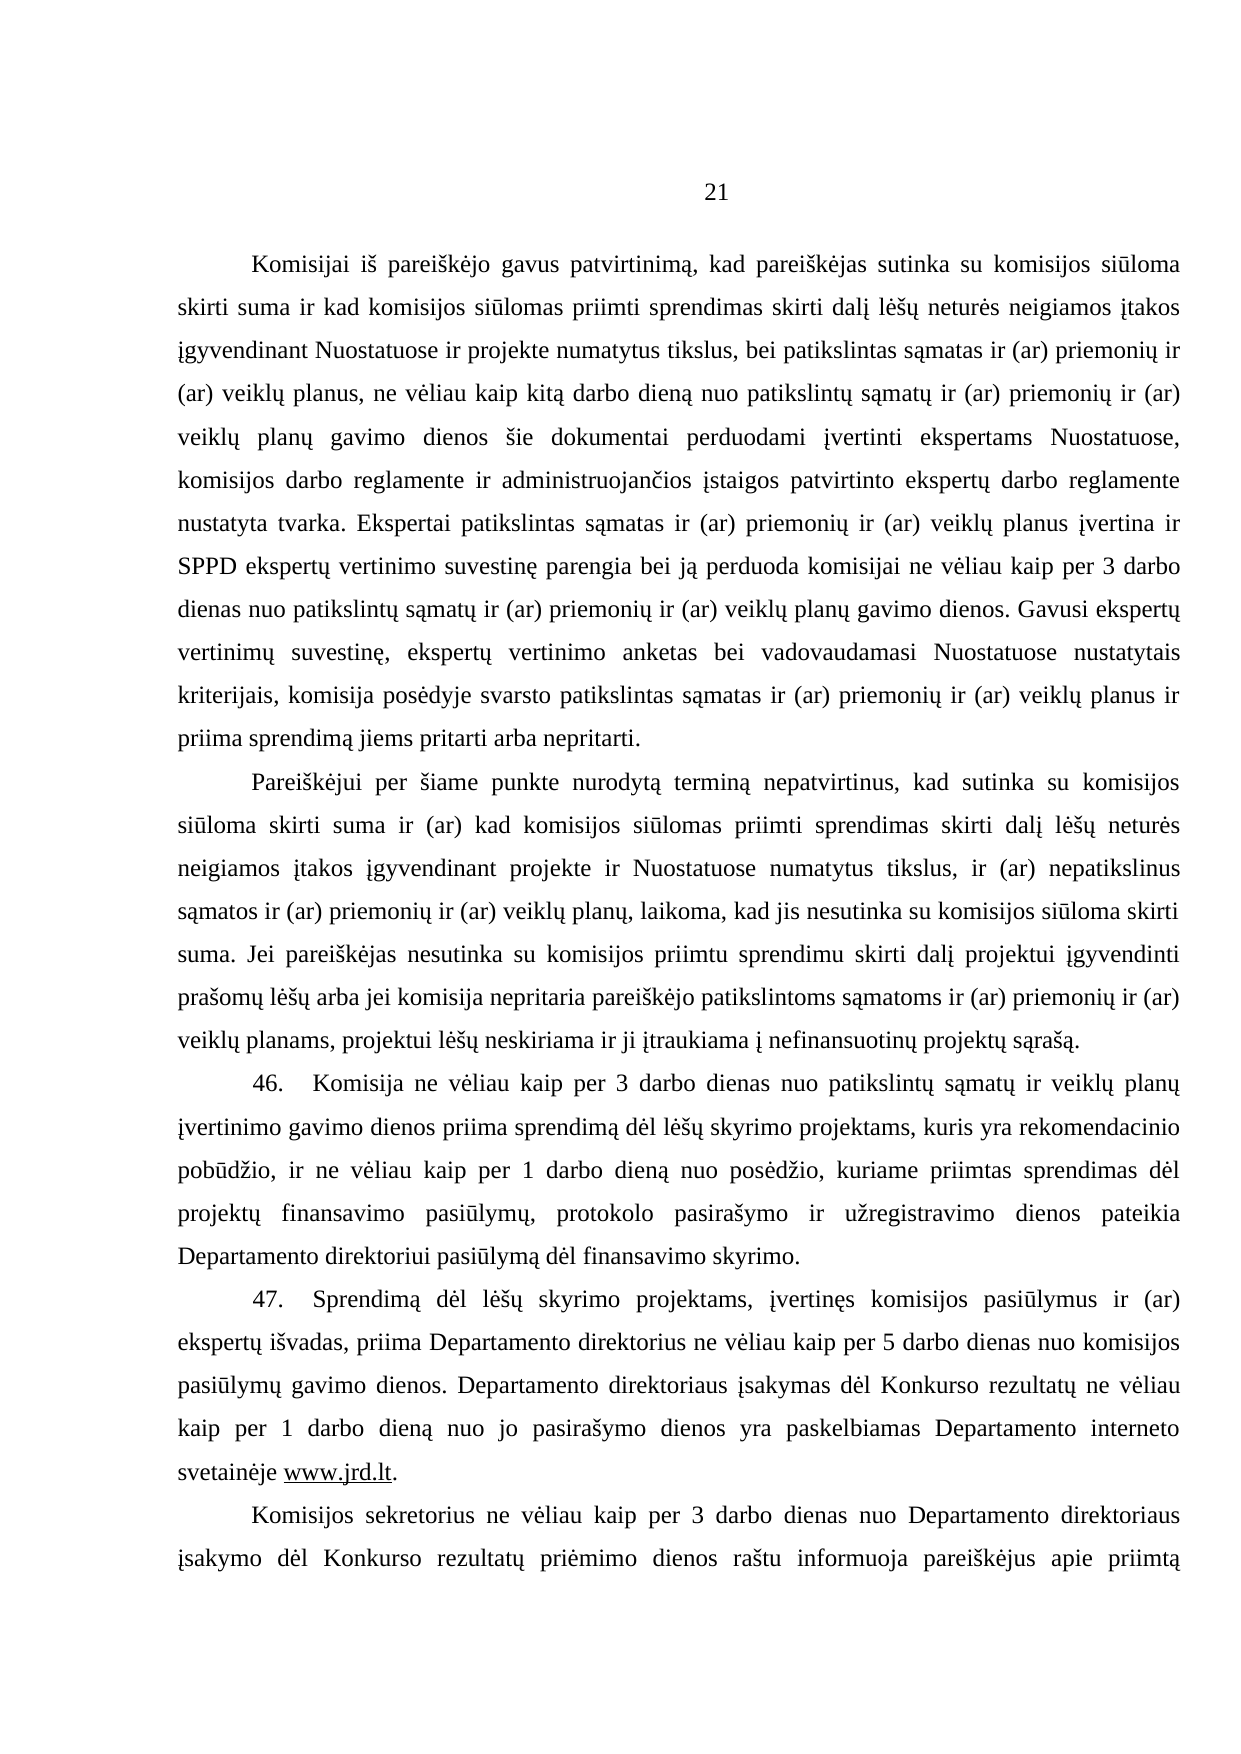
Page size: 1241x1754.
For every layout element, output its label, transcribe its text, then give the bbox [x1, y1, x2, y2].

text Komisijai iš pareiškėjo gavus patvirtinimą, kad pareiškėjas sutinka su komisijos siūloma skirti suma ir kad komisijos siūlomas priimti sprendimas skirti dalį lėšų neturės neigiamos įtakos įgyvendinant Nuostatuose ir projekte numatytus tikslus, bei patikslintas sąmatas ir (ar) priemonių ir (ar) veiklų planus, ne vėliau kaip kitą darbo dieną nuo patikslintų sąmatų ir (ar) priemonių ir (ar) veiklų planų gavimo dienos šie dokumentai perduodami įvertinti ekspertams Nuostatuose, komisijos darbo reglamente ir administruojančios įstaigos patvirtinto ekspertų darbo reglamente nustatyta tvarka. Ekspertai patikslintas sąmatas ir (ar) priemonių ir (ar) veiklų planus įvertina ir SPPD ekspertų vertinimo suvestinę parengia bei ją perduoda komisijai ne vėliau kaip per 3 darbo dienas nuo patikslintų sąmatų ir (ar) priemonių ir (ar) veiklų planų gavimo dienos. Gavusi ekspertų vertinimų suvestinę, ekspertų vertinimo anketas bei vadovaudamasi Nuostatuose nustatytais kriterijais, komisija posėdyje svarsto patikslintas sąmatas ir (ar) priemonių ir (ar) veiklų planus ir priima sprendimą jiems pritarti arba nepritarti. [177, 249, 1181, 752]
text 46. Komisija ne vėliau kaip per 3 darbo dienas nuo patikslintų sąmatų ir veiklų planų įvertinimo gavimo dienos priima sprendimą dėl lėšų skyrimo projektams, kuris yra rekomendacinio pobūdžio, ir ne vėliau kaip per 1 darbo dieną nuo posėdžio, kuriame priimtas sprendimas dėl projektų finansavimo pasiūlymų, protokolo pasirašymo ir užregistravimo dienos pateikia Departamento direktoriui pasiūlymą dėl finansavimo skyrimo. [177, 1068, 1181, 1270]
text Komisijos sekretorius ne vėliau kaip per 3 darbo dienas nuo Departamento direktoriaus įsakymo dėl Konkurso rezultatų priėmimo dienos raštu informuoja pareiškėjus apie priimtą [177, 1500, 1181, 1572]
text 47. Sprendimą dėl lėšų skyrimo projektams, įvertinęs komisijos pasiūlymus ir (ar) ekspertų išvadas, priima Departamento direktorius ne vėliau kaip per 5 darbo dienas nuo komisijos pasiūlymų gavimo dienos. Departamento direktoriaus įsakymas dėl Konkurso rezultatų ne vėliau kaip per 1 darbo dieną nuo jo pasirašymo dienos yra paskelbiamas Departamento interneto svetainėje www.jrd.lt. [177, 1284, 1181, 1485]
text Pareiškėjui per šiame punkte nurodytą terminą nepatvirtinus, kad sutinka su komisijos siūloma skirti suma ir (ar) kad komisijos siūlomas priimti sprendimas skirti dalį lėšų neturės neigiamos įtakos įgyvendinant projekte ir Nuostatuose numatytus tikslus, ir (ar) nepatikslinus sąmatos ir (ar) priemonių ir (ar) veiklų planų, laikoma, kad jis nesutinka su komisijos siūloma skirti suma. Jei pareiškėjas nesutinka su komisijos priimtu sprendimu skirti dalį projektui įgyvendinti prašomų lėšų arba jei komisija nepritaria pareiškėjo patikslintoms sąmatoms ir (ar) priemonių ir (ar) veiklų planams, projektui lėšų neskiriama ir ji įtraukiama į nefinansuotinų projektų sąrašą. [177, 767, 1181, 1054]
